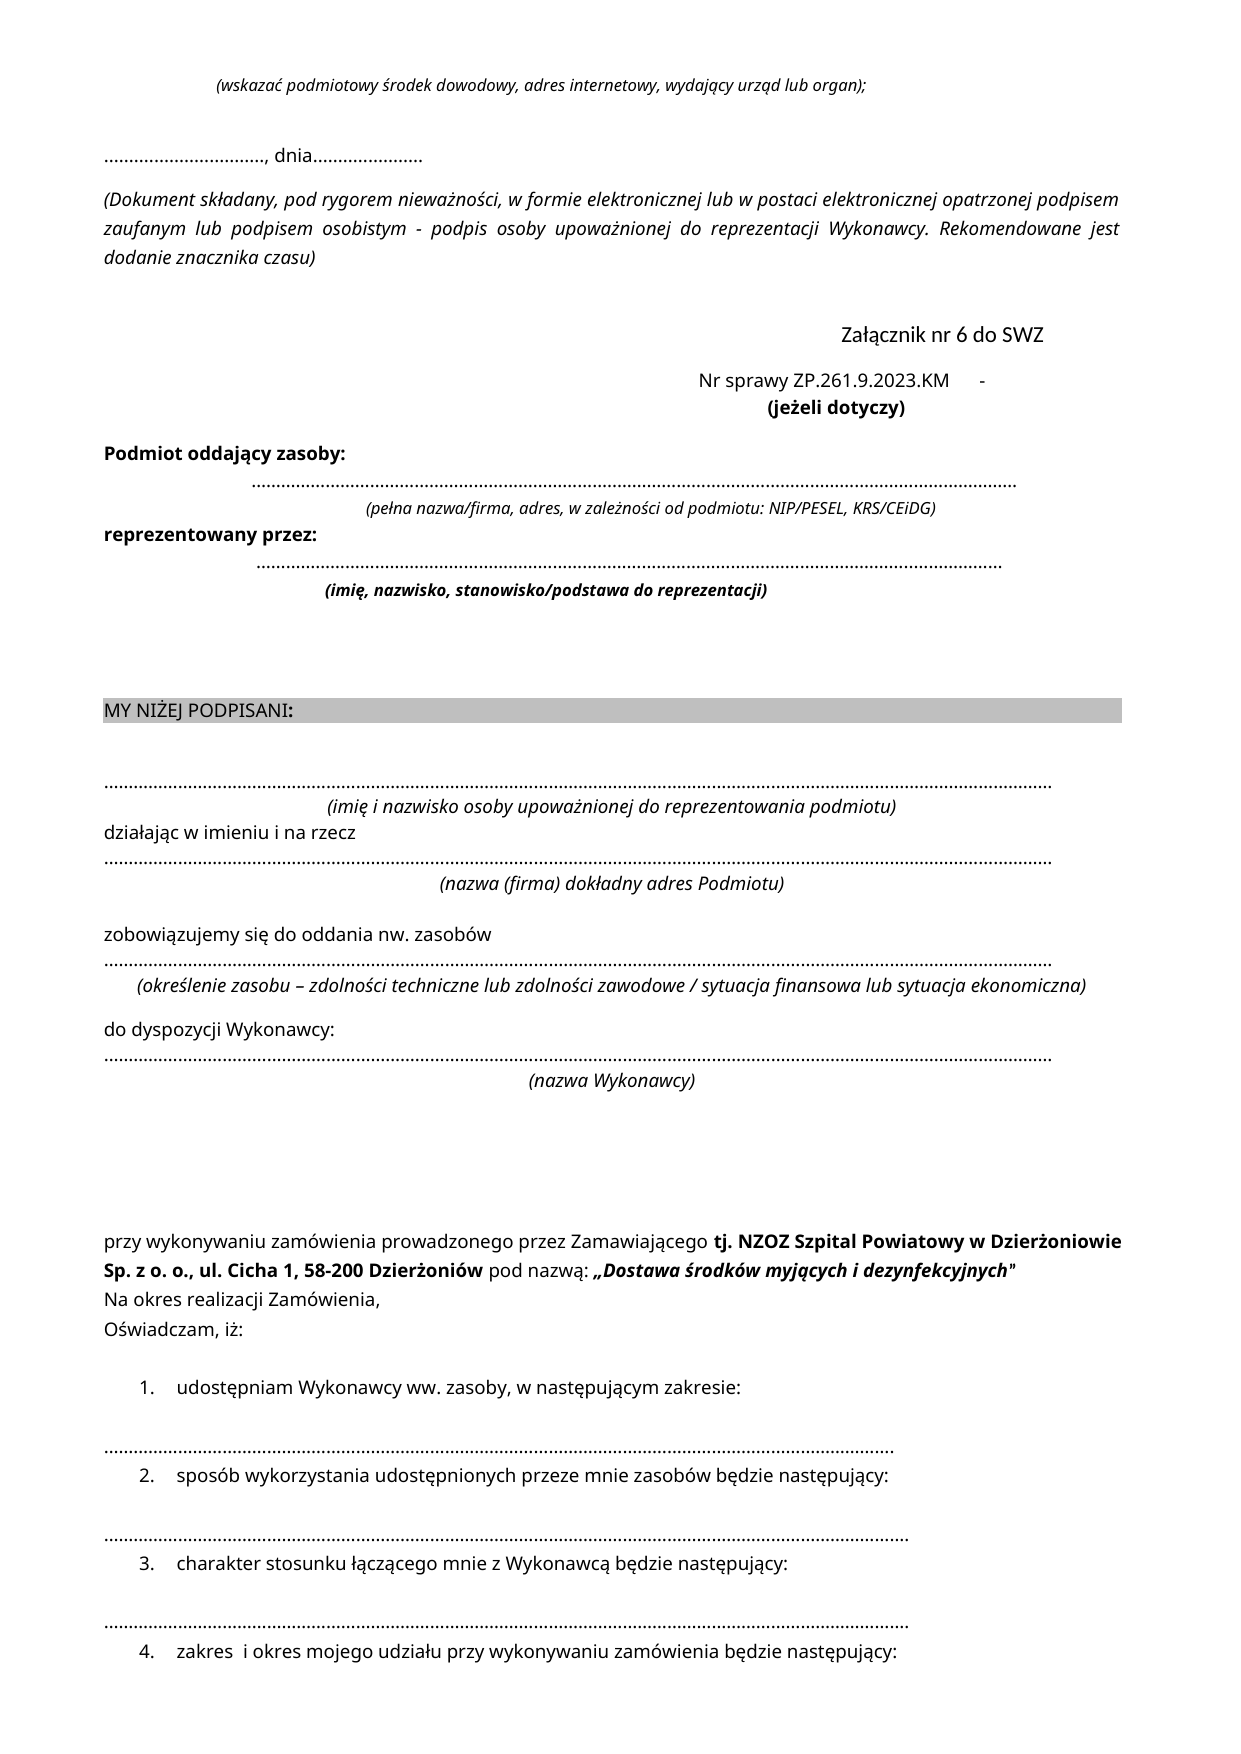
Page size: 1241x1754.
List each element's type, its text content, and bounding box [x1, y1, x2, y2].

text ………………………………………………………………………………………………………………………………………………………………………… [103, 768, 1122, 793]
text ………………………………………………………………………………………………………………………………………………………………………… [103, 844, 1122, 870]
text MY NIŻEJ PODPISANI: [103, 698, 1122, 723]
text Załącznik nr 6 do SWZ [103, 321, 1122, 348]
text (określenie zasobu – zdolności techniczne lub zdolności zawodowe / sytuacja finansowa lub sytuacja ekonomiczna) [103, 972, 1122, 998]
text (pełna nazwa/firma, adres, w zależności od podmiotu: NIP/PESEL, KRS/CEiDG) [103, 492, 1122, 519]
text (Dokument składany, pod rygorem nieważności, w formie elektronicznej lub w postaci elektronicznej opatrzonej podpisem zaufanym lub podpisem osobistym - podpis osoby upoważnionej do reprezentacji Wykonawcy. Rekomendowane jest dodanie znacznika czasu) [103, 186, 1122, 270]
text ………………………………………………………………………………………………………………………………………………………………………… [103, 947, 1122, 972]
table_cell [275, 643, 1097, 685]
text działając w imieniu i na rzecz [103, 819, 1122, 844]
list (wskazać podmiotowy środek dowodowy, adres internetowy, wydający urząd lub organ); [216, 74, 1122, 97]
text (nazwa (firma) dokładny adres Podmiotu) [103, 870, 1122, 896]
text reprezentowany przez: [103, 519, 1122, 547]
text (imię i nazwisko osoby upoważnionej do reprezentowania podmiotu) [103, 793, 1122, 819]
text Nr sprawy ZP.261.9.2023.KM - (jeżeli dotyczy) [103, 367, 1122, 420]
text ………………………………………………………………………………………………………………………………………………………………………… [103, 1042, 1122, 1067]
list udostępniam Wykonawcy ww. zasoby, w następującym zakresie: [139, 1374, 1122, 1400]
text przy wykonywaniu zamówienia prowadzonego przez Zamawiającego tj. NZOZ Szpital Powiatowy w Dzierżoniowie Sp. z o. o., ul. Cicha 1, 58-200 Dzierżoniów pod nazwą: „Dostawa środków myjących i dezynfekcyjnych” [103, 1228, 1122, 1283]
text do dyspozycji Wykonawcy: [103, 1016, 1122, 1042]
text zobowiązujemy się do oddania nw. zasobów [103, 921, 1122, 947]
text ……………………………………………………………………………………………………………………………………………. [103, 1433, 1122, 1459]
text ................................, dnia...................... [103, 142, 1122, 168]
text (imię, nazwisko, stanowisko/podstawa do reprezentacji) [251, 574, 1122, 601]
text …………………………………………………………………………………………..………………………..……………… [177, 547, 1122, 574]
text Podmiot oddający zasoby: [103, 438, 1122, 465]
list zakres i okres mojego udziału przy wykonywaniu zamówienia będzie następujący: [139, 1638, 1093, 1663]
table_header [275, 601, 1097, 643]
text (nazwa Wykonawcy) [103, 1067, 1122, 1093]
table_header [104, 601, 275, 643]
text ………………………………………………………………..……………………………………………………………………… [177, 465, 1122, 492]
list sposób wykorzystania udostępnionych przeze mnie zasobów będzie następujący: [139, 1462, 1093, 1488]
table_cell [104, 643, 275, 685]
text ………………………………………………………………………………………………………………………………………………. [103, 1521, 1122, 1546]
text Na okres realizacji Zamówienia, [103, 1287, 1093, 1312]
list charakter stosunku łączącego mnie z Wykonawcą będzie następujący: [139, 1550, 1093, 1576]
text Oświadczam, iż: [103, 1316, 1093, 1342]
text ………………………………………………………………………………………………………………………………………………. [103, 1609, 1122, 1634]
